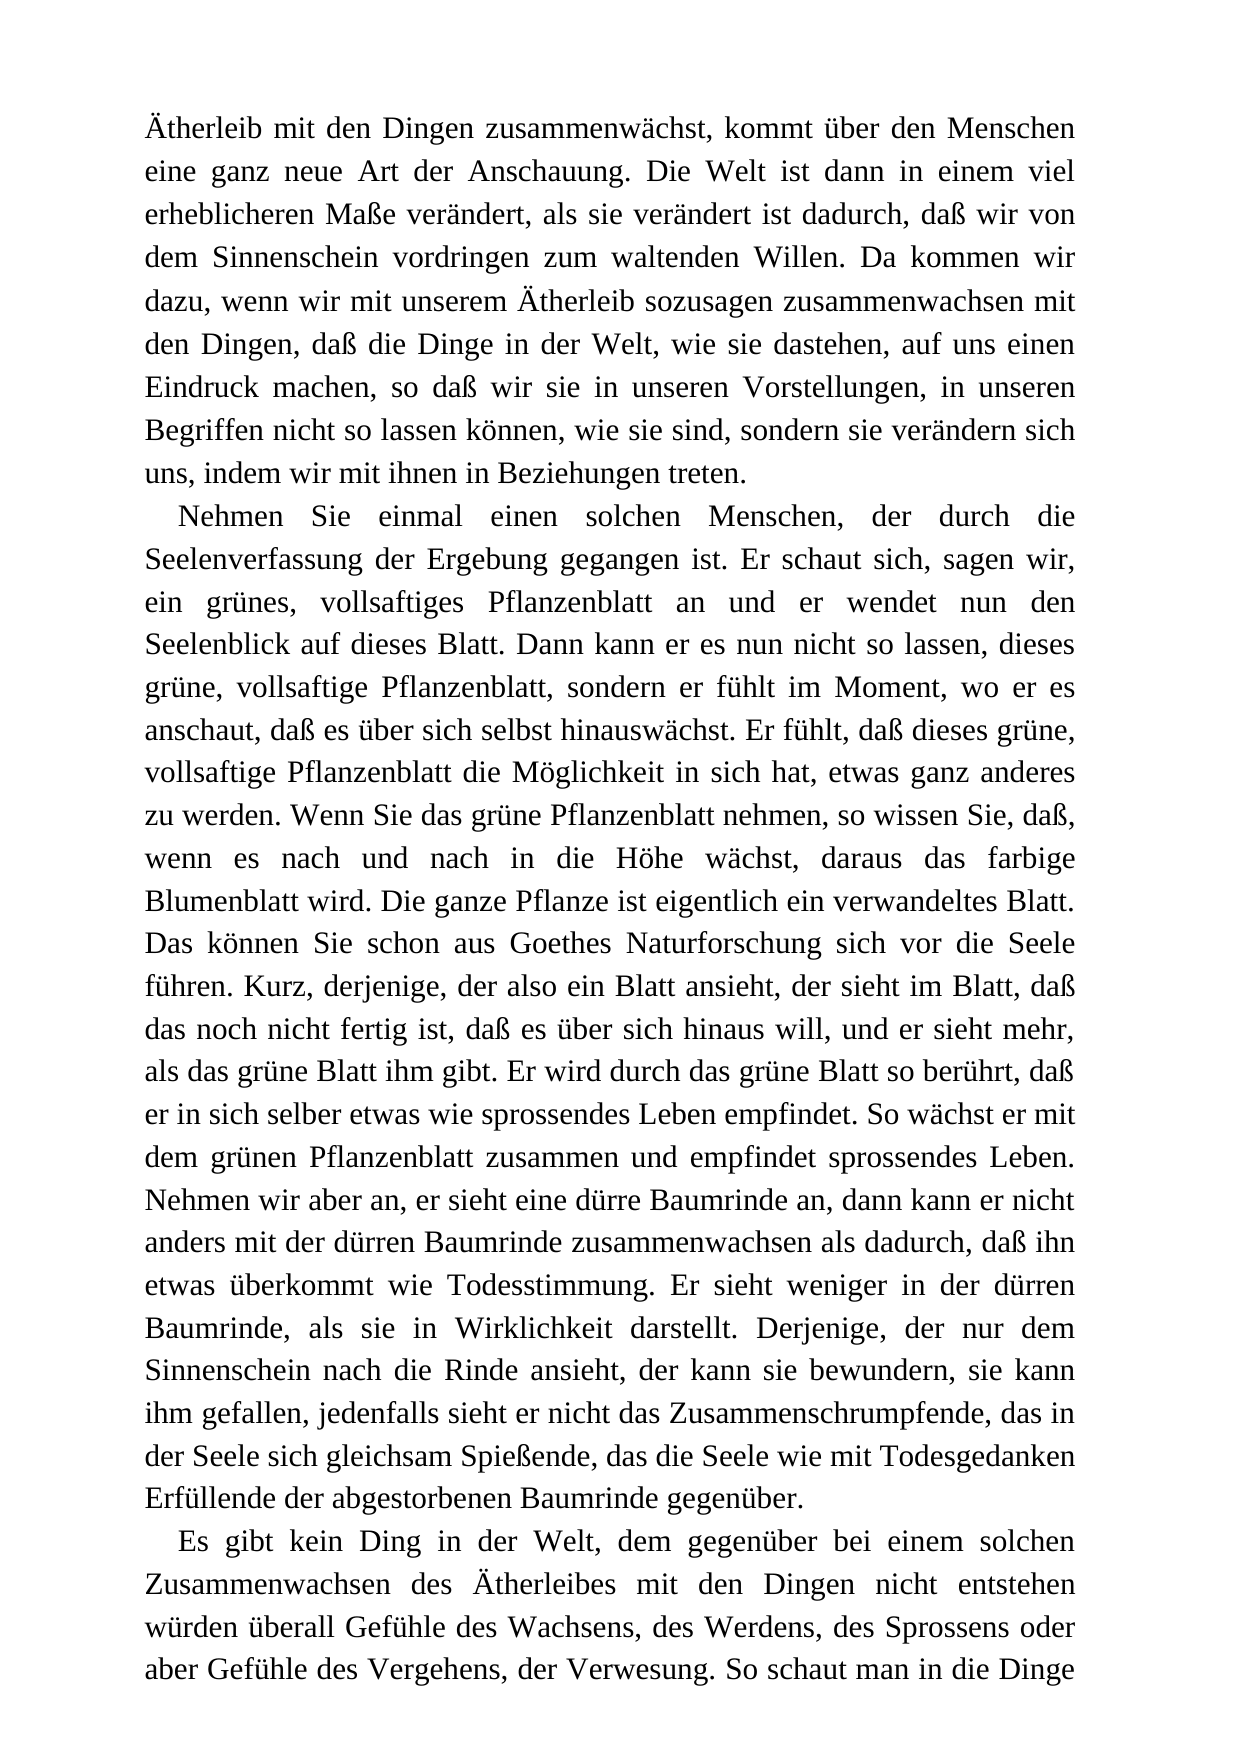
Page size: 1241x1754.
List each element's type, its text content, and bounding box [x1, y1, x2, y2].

text Es gibt kein Ding in der Welt, dem gegenüber bei einem solchen Zusammenwachsen des Ätherleibes mit den Dingen nicht entstehen würden überall Gefühle des Wachsens, des Werdens, des Sprossens oder aber Gefühle des Vergehens, der Verwesung. So schaut man in die Dinge [144, 1522, 1076, 1686]
text Ätherleib mit den Dingen zusammenwächst, kommt über den Menschen eine ganz neue Art der Anschauung. Die Welt ist dann in einem viel erheblicheren Maße verändert, als sie verändert ist dadurch, daß wir von dem Sinnenschein vordringen zum waltenden Willen. Da kommen wir dazu, wenn wir mit unserem Ätherleib sozusagen zusammenwachsen mit den Dingen, daß die Dinge in der Welt, wie sie dastehen, auf uns einen Eindruck machen, so daß wir sie in unseren Vorstellungen, in unseren Begriffen nicht so lassen können, wie sie sind, sondern sie verändern sich uns, indem wir mit ihnen in Beziehungen treten. [144, 109, 1076, 490]
text Nehmen Sie einmal einen solchen Menschen, der durch die Seelenverfassung der Ergebung gegangen ist. Er schaut sich, sagen wir, ein grünes, vollsaftiges Pflanzenblatt an und er wendet nun den Seelenblick auf dieses Blatt. Dann kann er es nun nicht so lassen, dieses grüne, vollsaftige Pflanzenblatt, sondern er fühlt im Moment, wo er es anschaut, daß es über sich selbst hinauswächst. Er fühlt, daß dieses grüne, vollsaftige Pflanzenblatt die Möglichkeit in sich hat, etwas ganz anderes zu werden. Wenn Sie das grüne Pflanzenblatt nehmen, so wissen Sie, daß, wenn es nach und nach in die Höhe wächst, daraus das farbige Blumenblatt wird. Die ganze Pflanze ist eigentlich ein verwandeltes Blatt. Das können Sie schon aus Goethes Naturforschung sich vor die Seele führen. Kurz, derjenige, der also ein Blatt ansieht, der sieht im Blatt, daß das noch nicht fertig ist, daß es über sich hinaus will, und er sieht mehr, als das grüne Blatt ihm gibt. Er wird durch das grüne Blatt so berührt, daß er in sich selber etwas wie sprossendes Leben empfindet. So wächst er mit dem grünen Pflanzenblatt zusammen und empfindet sprossendes Leben. Nehmen wir aber an, er sieht eine dürre Baumrinde an, dann kann er nicht anders mit der dürren Baumrinde zusammenwachsen als dadurch, daß ihn etwas überkommt wie Todesstimmung. Er sieht weniger in der dürren Baumrinde, als sie in Wirklichkeit darstellt. Derjenige, der nur dem Sinnenschein nach die Rinde ansieht, der kann sie bewundern, sie kann ihm gefallen, jedenfalls sieht er nicht das Zusammenschrumpfende, das in der Seele sich gleichsam Spießende, das die Seele wie mit Todesgedanken Erfüllende der abgestorbenen Baumrinde gegenüber. [144, 497, 1076, 1516]
